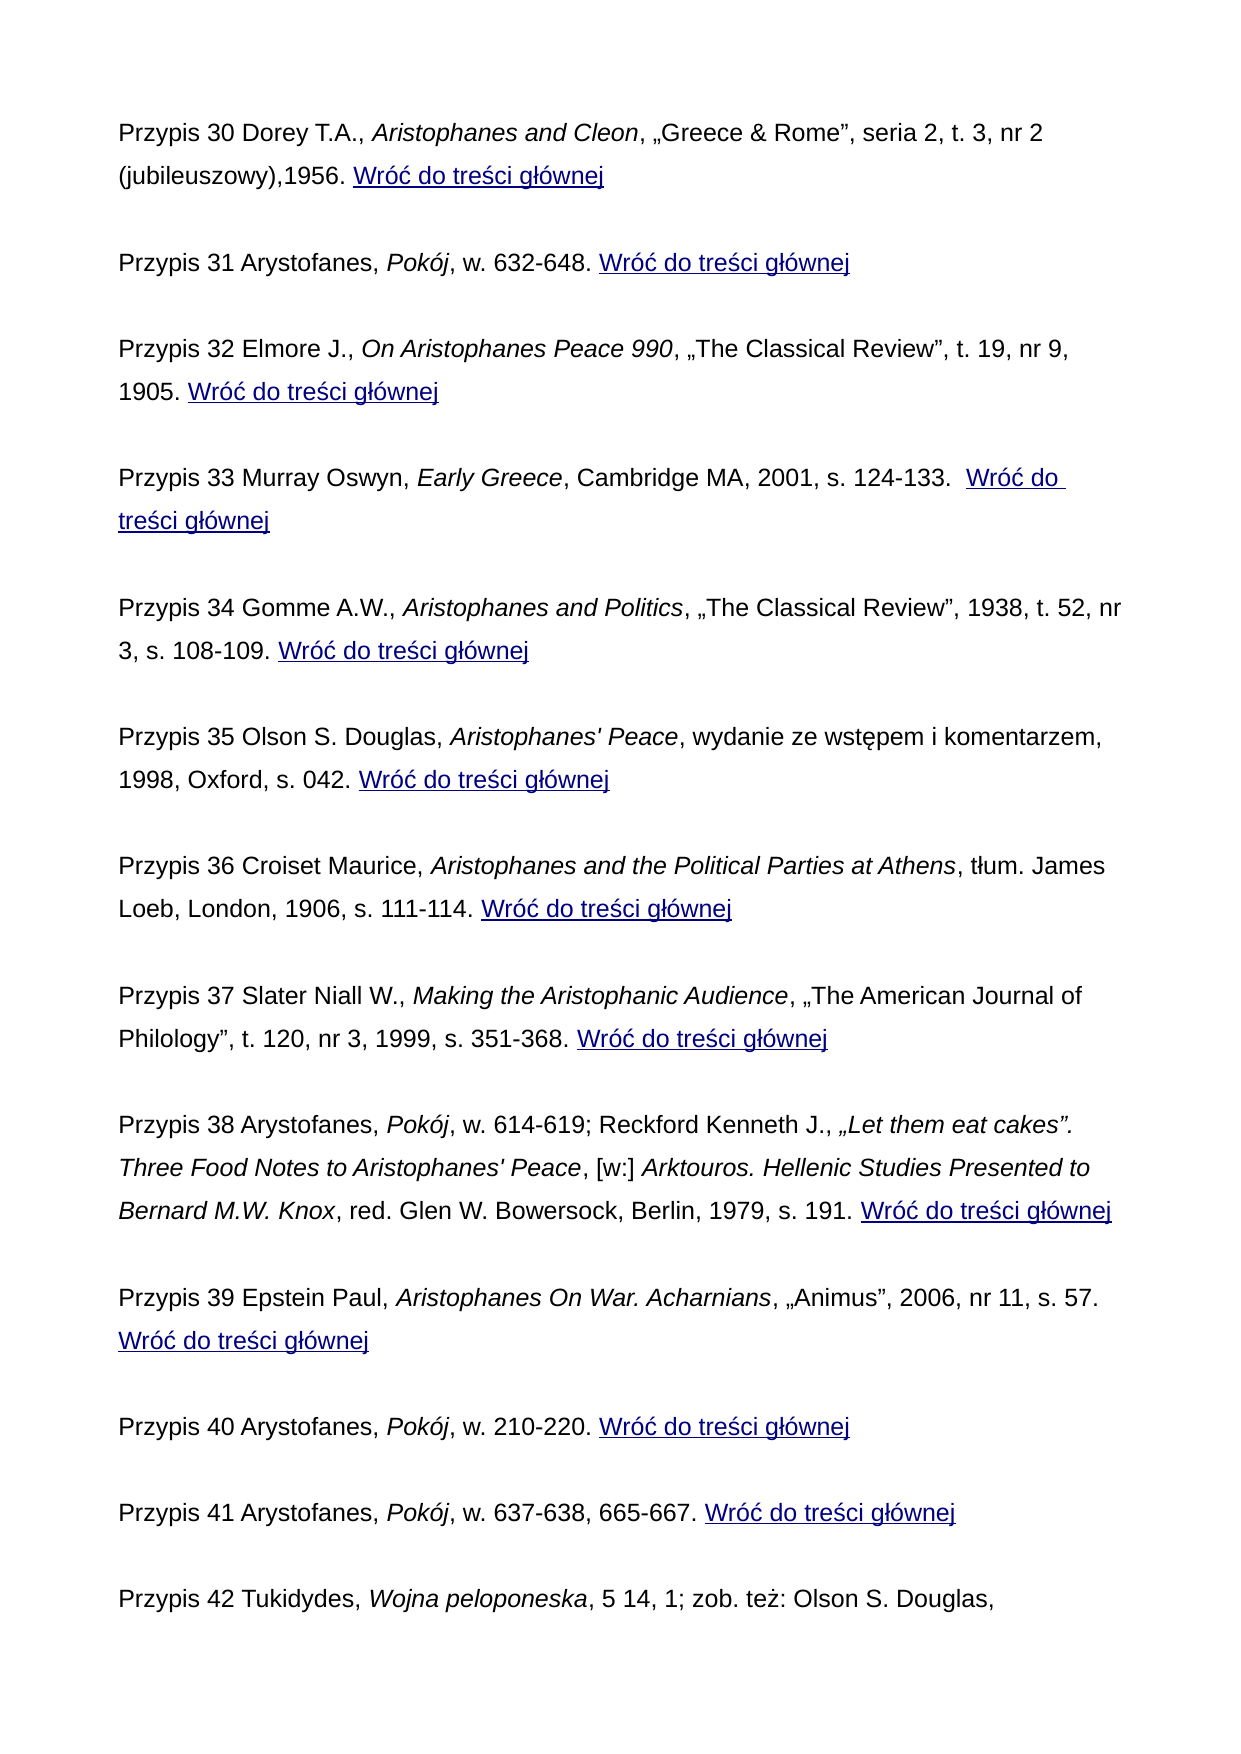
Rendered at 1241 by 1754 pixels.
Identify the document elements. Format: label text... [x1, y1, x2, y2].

text Przypis 40 Arystofanes, Pokój, w. 210-220. Wróć do treści głównej [118, 1412, 1122, 1441]
text Przypis 30 Dorey T.A., Aristophanes and Cleon, „Greece & Rome”, seria 2, t. 3, nr 2 (jubileuszowy),1956. Wróć do treści głównej [118, 118, 1122, 190]
text Przypis 36 Croiset Maurice, Aristophanes and the Political Parties at Athens, tłum. James Loeb, London, 1906, s. 111-114. Wróć do treści głównej [118, 851, 1122, 923]
text Przypis 38 Arystofanes, Pokój, w. 614-619; Reckford Kenneth J., „Let them eat cakes”. Three Food Notes to Aristophanes' Peace, [w:] Arktouros. Hellenic Studies Presented to Bernard M.W. Knox, red. Glen W. Bowersock, Berlin, 1979, s. 191. Wróć do treści głównej [118, 1110, 1122, 1225]
text Przypis 42 Tukidydes, Wojna peloponeska, 5 14, 1; zob. też: Olson S. Douglas, [118, 1584, 1122, 1613]
text Przypis 37 Slater Niall W., Making the Aristophanic Audience, „The American Journal of Philology”, t. 120, nr 3, 1999, s. 351-368. Wróć do treści głównej [118, 981, 1122, 1052]
text Przypis 33 Murray Oswyn, Early Greece, Cambridge MA, 2001, s. 124-133. Wróć do treści głównej [118, 463, 1122, 535]
text Przypis 32 Elmore J., On Aristophanes Peace 990, „The Classical Review”, t. 19, nr 9, 1905. Wróć do treści głównej [118, 334, 1122, 406]
text Przypis 31 Arystofanes, Pokój, w. 632-648. Wróć do treści głównej [118, 247, 1122, 276]
text Przypis 39 Epstein Paul, Aristophanes On War. Acharnians, „Animus”, 2006, nr 11, s. 57. Wróć do treści głównej [118, 1282, 1122, 1354]
text Przypis 34 Gomme A.W., Aristophanes and Politics, „The Classical Review”, 1938, t. 52, nr 3, s. 108-109. Wróć do treści głównej [118, 592, 1122, 664]
text Przypis 35 Olson S. Douglas, Aristophanes' Peace, wydanie ze wstępem i komentarzem, 1998, Oxford, s. 042. Wróć do treści głównej [118, 722, 1122, 794]
text Przypis 41 Arystofanes, Pokój, w. 637-638, 665-667. Wróć do treści głównej [118, 1498, 1122, 1527]
